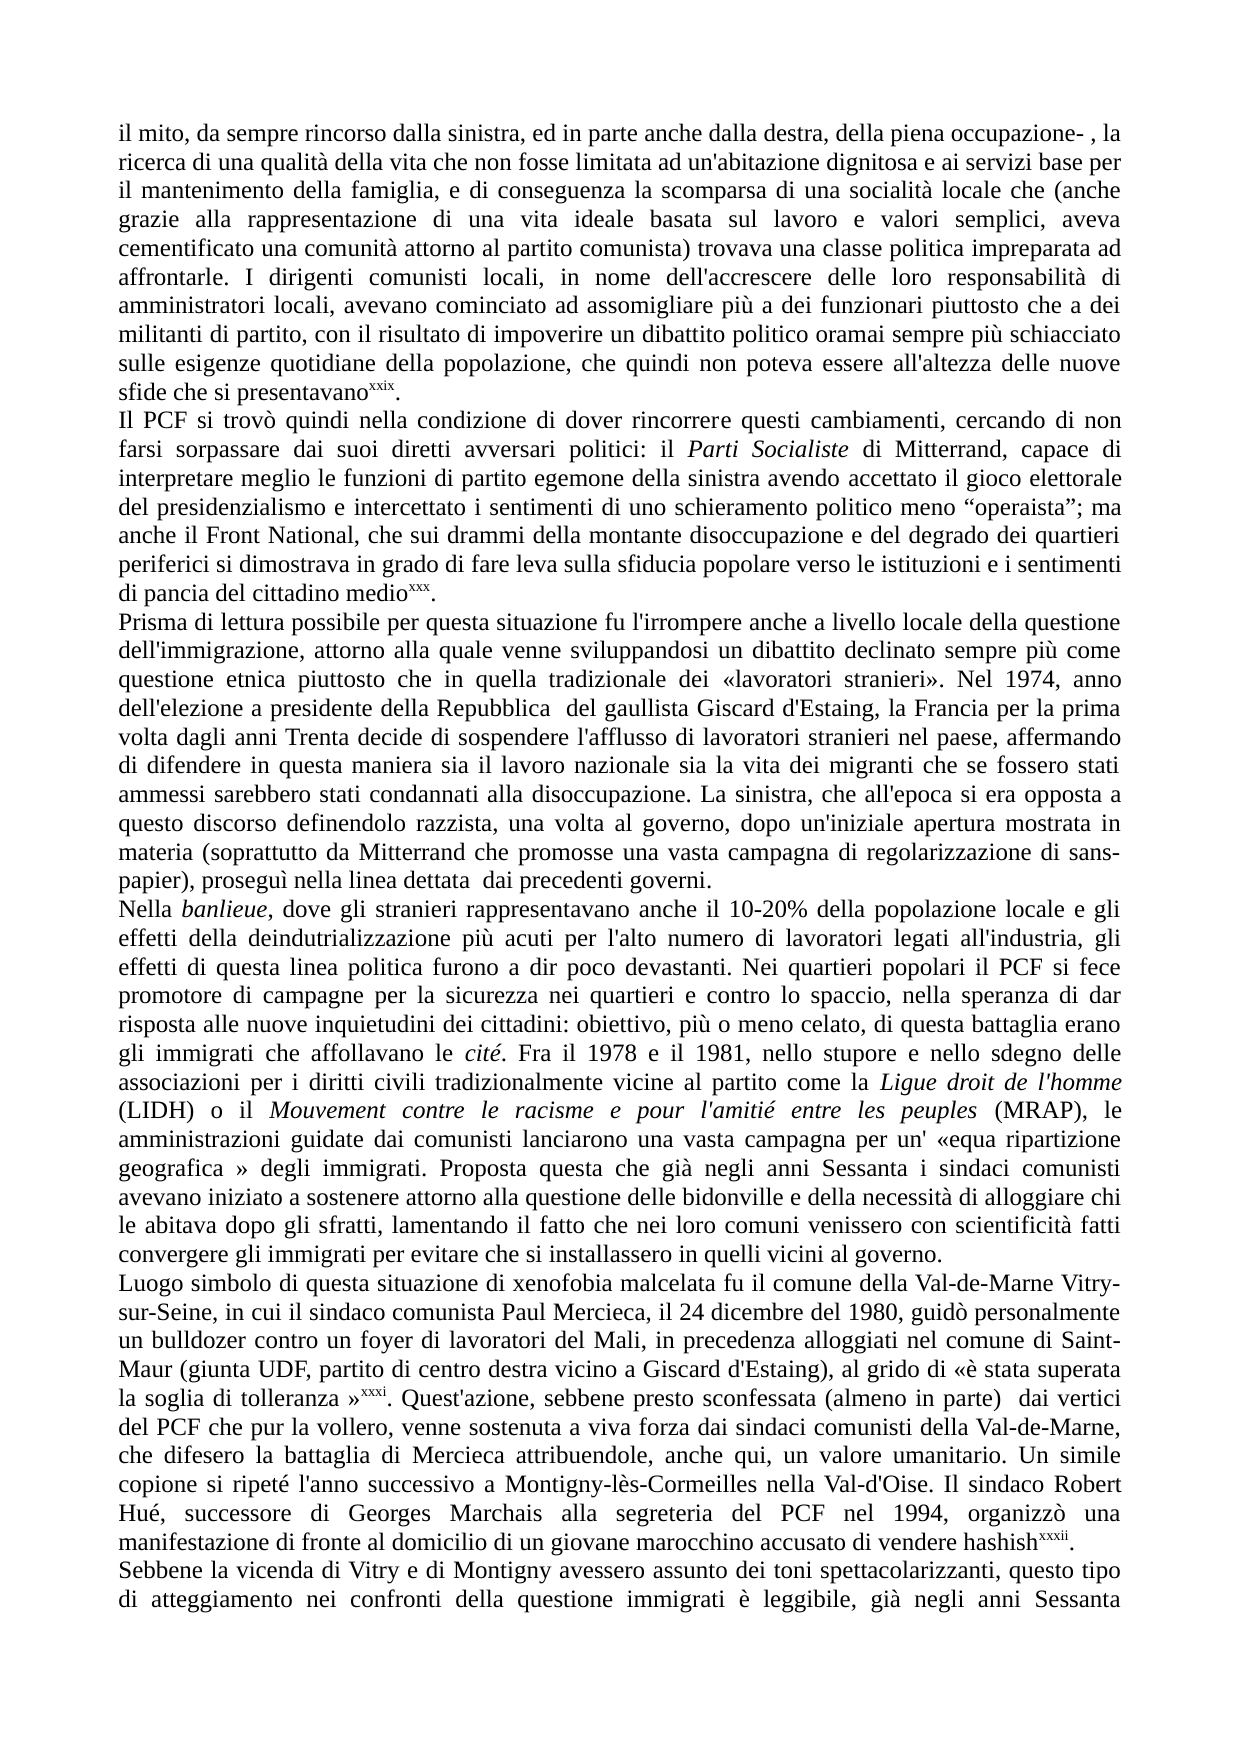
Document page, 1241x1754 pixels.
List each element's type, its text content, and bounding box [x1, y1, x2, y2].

text Luogo simbolo di questa situazione di xenofobia malcelata fu il comune della Val-de-Marne Vitry-sur-Seine, in cui il sindaco comunista Paul Mercieca, il 24 dicembre del 1980, guidò personalmente un bulldozer contro un foyer di lavoratori del Mali, in precedenza alloggiati nel comune di Saint-Maur (giunta UDF, partito di centro destra vicino a Giscard d'Estaing), al grido di «è stata superata la soglia di tolleranza ». Quest'azione, sebbene presto sconfessata (almeno in parte) dai vertici del PCF che pur la vollero, venne sostenuta a viva forza dai sindaci comunisti della Val-de-Marne, che difesero la battaglia di Mercieca attribuendole, anche qui, un valore umanitario. Un simile copione si ripeté l'anno successivo a Montigny-lès-Cormeilles nella Val-d'Oise. Il sindaco Robert Hué, successore di Georges Marchais alla segreteria del PCF nel 1994, organizzò una manifestazione di fronte al domicilio di un giovane marocchino accusato di vendere hashish. [118, 1268, 1122, 1556]
text Nella banlieue, dove gli stranieri rappresentavano anche il 10-20% della popolazione locale e gli effetti della deindutrializzazione più acuti per l'alto numero di lavoratori legati all'industria, gli effetti di questa linea politica furono a dir poco devastanti. Nei quartieri popolari il PCF si fece promotore di campagne per la sicurezza nei quartieri e contro lo spaccio, nella speranza di dar risposta alle nuove inquietudini dei cittadini: obiettivo, più o meno celato, di questa battaglia erano gli immigrati che affollavano le cité. Fra il 1978 e il 1981, nello stupore e nello sdegno delle associazioni per i diritti civili tradizionalmente vicine al partito come la Ligue droit de l'homme (LIDH) o il Mouvement contre le racisme e pour l'amitié entre les peuples (MRAP), le amministrazioni guidate dai comunisti lanciarono una vasta campagna per un' «equa ripartizione geografica » degli immigrati. Proposta questa che già negli anni Sessanta i sindaci comunisti avevano iniziato a sostenere attorno alla questione delle bidonville e della necessità di alloggiare chi le abitava dopo gli sfratti, lamentando il fatto che nei loro comuni venissero con scientificità fatti convergere gli immigrati per evitare che si installassero in quelli vicini al governo. [118, 894, 1122, 1268]
text Sebbene la vicenda di Vitry e di Montigny avessero assunto dei toni spettacolarizzanti, questo tipo di atteggiamento nei confronti della questione immigrati è leggibile, già negli anni Sessanta [118, 1556, 1122, 1613]
text il mito, da sempre rincorso dalla sinistra, ed in parte anche dalla destra, della piena occupazione- , la ricerca di una qualità della vita che non fosse limitata ad un'abitazione dignitosa e ai servizi base per il mantenimento della famiglia, e di conseguenza la scomparsa di una socialità locale che (anche grazie alla rappresentazione di una vita ideale basata sul lavoro e valori semplici, aveva cementificato una comunità attorno al partito comunista) trovava una classe politica impreparata ad affrontarle. I dirigenti comunisti locali, in nome dell'accrescere delle loro responsabilità di amministratori locali, avevano cominciato ad assomigliare più a dei funzionari piuttosto che a dei militanti di partito, con il risultato di impoverire un dibattito politico oramai sempre più schiacciato sulle esigenze quotidiane della popolazione, che quindi non poteva essere all'altezza delle nuove sfide che si presentavano. [118, 118, 1122, 406]
text Prisma di lettura possibile per questa situazione fu l'irrompere anche a livello locale della questione dell'immigrazione, attorno alla quale venne sviluppandosi un dibattito declinato sempre più come questione etnica piuttosto che in quella tradizionale dei «lavoratori stranieri». Nel 1974, anno dell'elezione a presidente della Repubblica del gaullista Giscard d'Estaing, la Francia per la prima volta dagli anni Trenta decide di sospendere l'afflusso di lavoratori stranieri nel paese, affermando di difendere in questa maniera sia il lavoro nazionale sia la vita dei migranti che se fossero stati ammessi sarebbero stati condannati alla disoccupazione. La sinistra, che all'epoca si era opposta a questo discorso definendolo razzista, una volta al governo, dopo un'iniziale apertura mostrata in materia (soprattutto da Mitterrand che promosse una vasta campagna di regolarizzazione di sans-papier), proseguì nella linea dettata dai precedenti governi. [118, 607, 1122, 894]
text Il PCF si trovò quindi nella condizione di dover rincorrere questi cambiamenti, cercando di non farsi sorpassare dai suoi diretti avversari politici: il Parti Socialiste di Mitterrand, capace di interpretare meglio le funzioni di partito egemone della sinistra avendo accettato il gioco elettorale del presidenzialismo e intercettato i sentimenti di uno schieramento politico meno “operaista”; ma anche il Front National, che sui drammi della montante disoccupazione e del degrado dei quartieri periferici si dimostrava in grado di fare leva sulla sfiducia popolare verso le istituzioni e i sentimenti di pancia del cittadino medio. [118, 406, 1122, 607]
